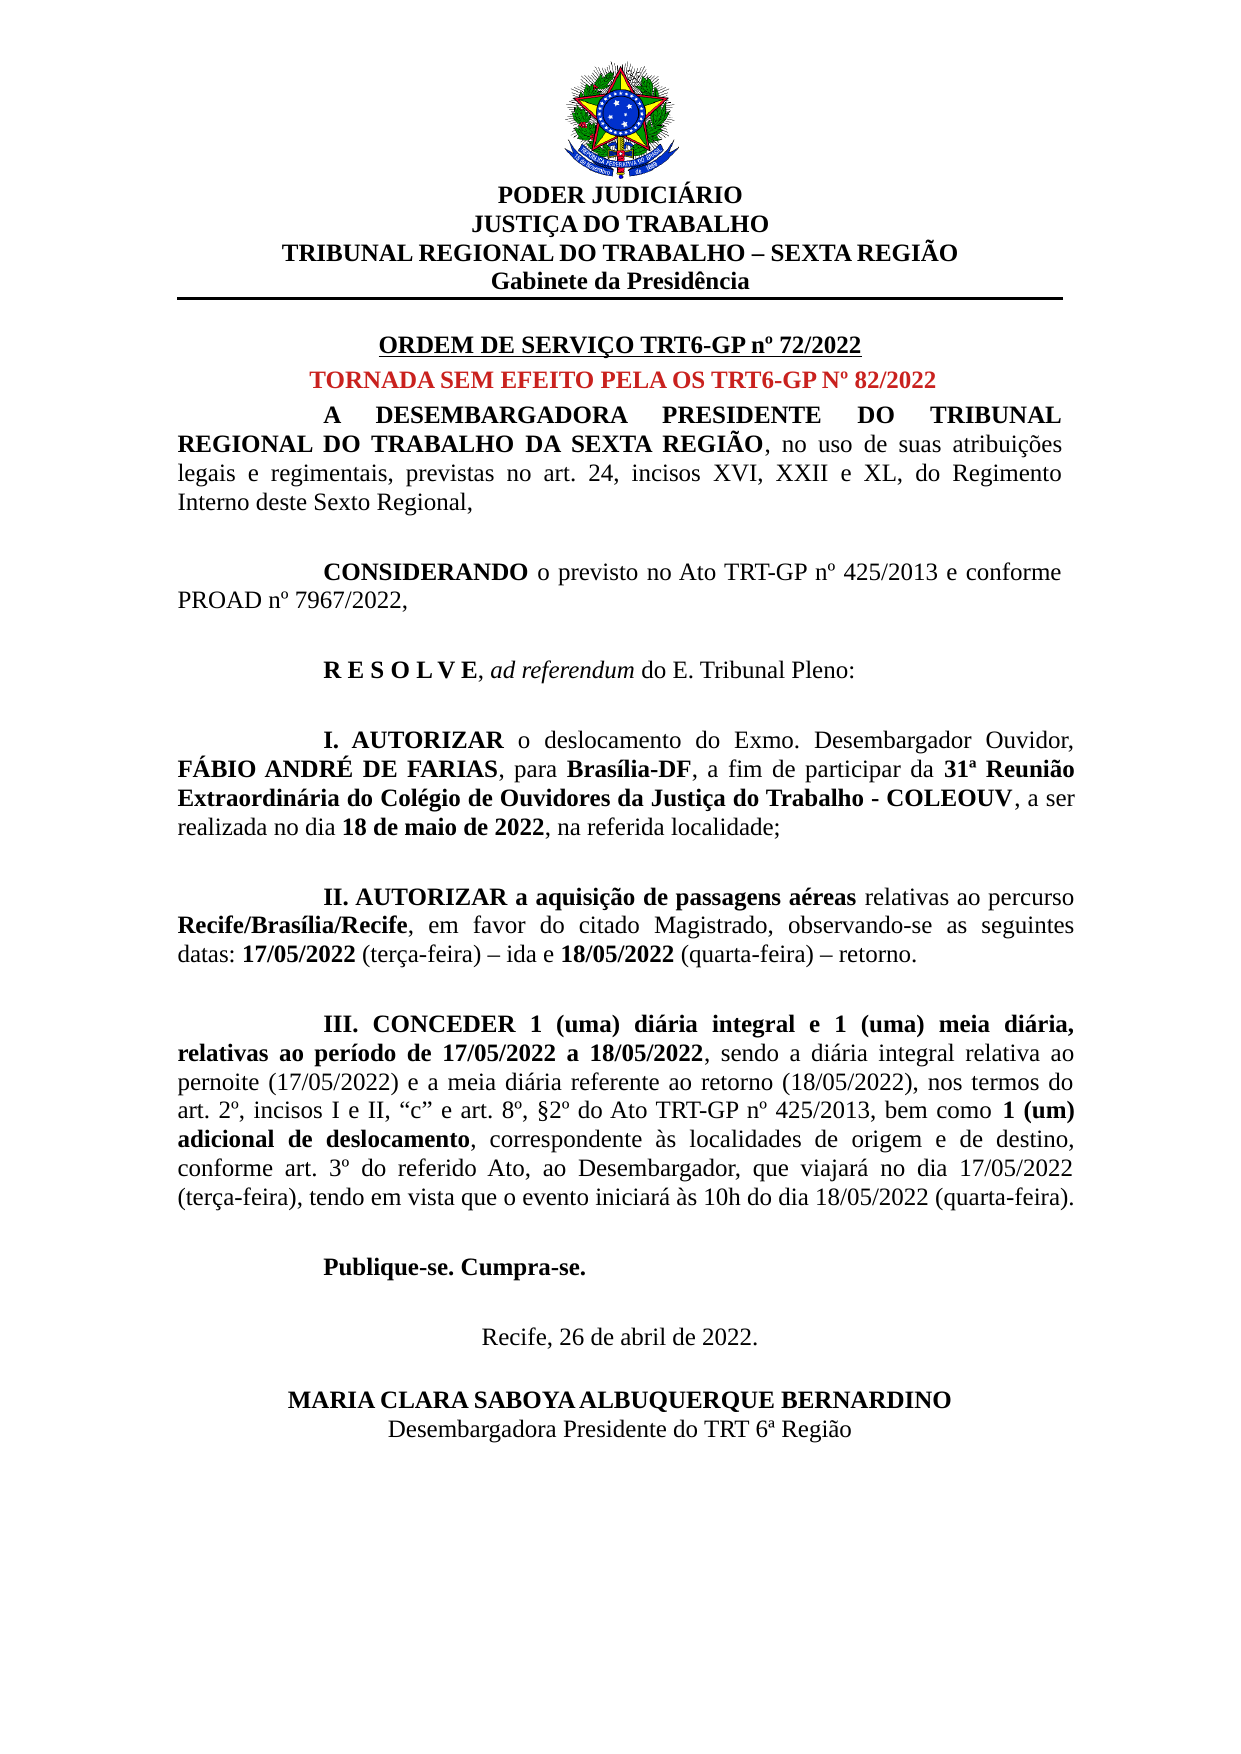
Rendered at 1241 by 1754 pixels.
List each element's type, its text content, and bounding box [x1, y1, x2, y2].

text TORNADA SEM EFEITO PELA OS TRT6-GP Nº 82/2022 [177, 366, 1062, 394]
text Recife, 26 de abril de 2022. [177, 1322, 1062, 1351]
text PODER JUDICIÁRIO [177, 180, 1063, 209]
text JUSTIÇA DO TRABALHO [177, 209, 1063, 238]
text MARIA CLARA SABOYA ALBUQUERQUE BERNARDINO [177, 1386, 1062, 1414]
text I. AUTORIZAR o deslocamento do Exmo. Desembargador Ouvidor, FÁBIO ANDRÉ DE FARIAS, para Brasília-DF, a fim de participar da 31ª Reunião Extraordinária do Colégio de Ouvidores da Justiça do Trabalho - COLEOUV, a ser realizada no dia 18 de maio de 2022, na referida localidade; [177, 726, 1075, 841]
text CONSIDERANDO o previsto no Ato TRT-GP nº 425/2013 e conforme PROAD nº 7967/2022, [177, 557, 1062, 614]
text Gabinete da Presidência [177, 266, 1063, 297]
text TRIBUNAL REGIONAL DO TRABALHO – SEXTA REGIÃO [177, 238, 1063, 266]
text ORDEM DE SERVIÇO TRT6-GP nº 72/2022 [177, 331, 1062, 359]
text R E S O L V E, ad referendum do E. Tribunal Pleno: [177, 656, 1062, 684]
text Desembargadora Presidente do TRT 6ª Região [177, 1414, 1062, 1443]
text Publique-se. Cumpra-se. [177, 1252, 1062, 1281]
text A DESEMBARGADORA PRESIDENTE DO TRIBUNAL REGIONAL DO TRABALHO DA SEXTA REGIÃO, no uso de suas atribuições legais e regimentais, previstas no art. 24, incisos XVI, XXII e XL, do Regimento Interno deste Sexto Regional, [177, 401, 1062, 516]
text III. CONCEDER 1 (uma) diária integral e 1 (uma) meia diária, relativas ao período de 17/05/2022 a 18/05/2022, sendo a diária integral relativa ao pernoite (17/05/2022) e a meia diária referente ao retorno (18/05/2022), nos termos do art. 2º, incisos I e II, “c” e art. 8º, §2º do Ato TRT-GP nº 425/2013, bem como 1 (um) adicional de deslocamento, correspondente às localidades de origem e de destino, conforme art. 3º do referido Ato, ao Desembargador, que viajará no dia 17/05/2022 (terça-feira), tendo em vista que o evento iniciará às 10h do dia 18/05/2022 (quarta-feira). [177, 1009, 1075, 1211]
picture [558, 59, 682, 181]
text II. AUTORIZAR a aquisição de passagens aéreas relativas ao percurso Recife/Brasília/Recife, em favor do citado Magistrado, observando-se as seguintes datas: 17/05/2022 (terça-feira) – ida e 18/05/2022 (quarta-feira) – retorno. [177, 882, 1075, 968]
